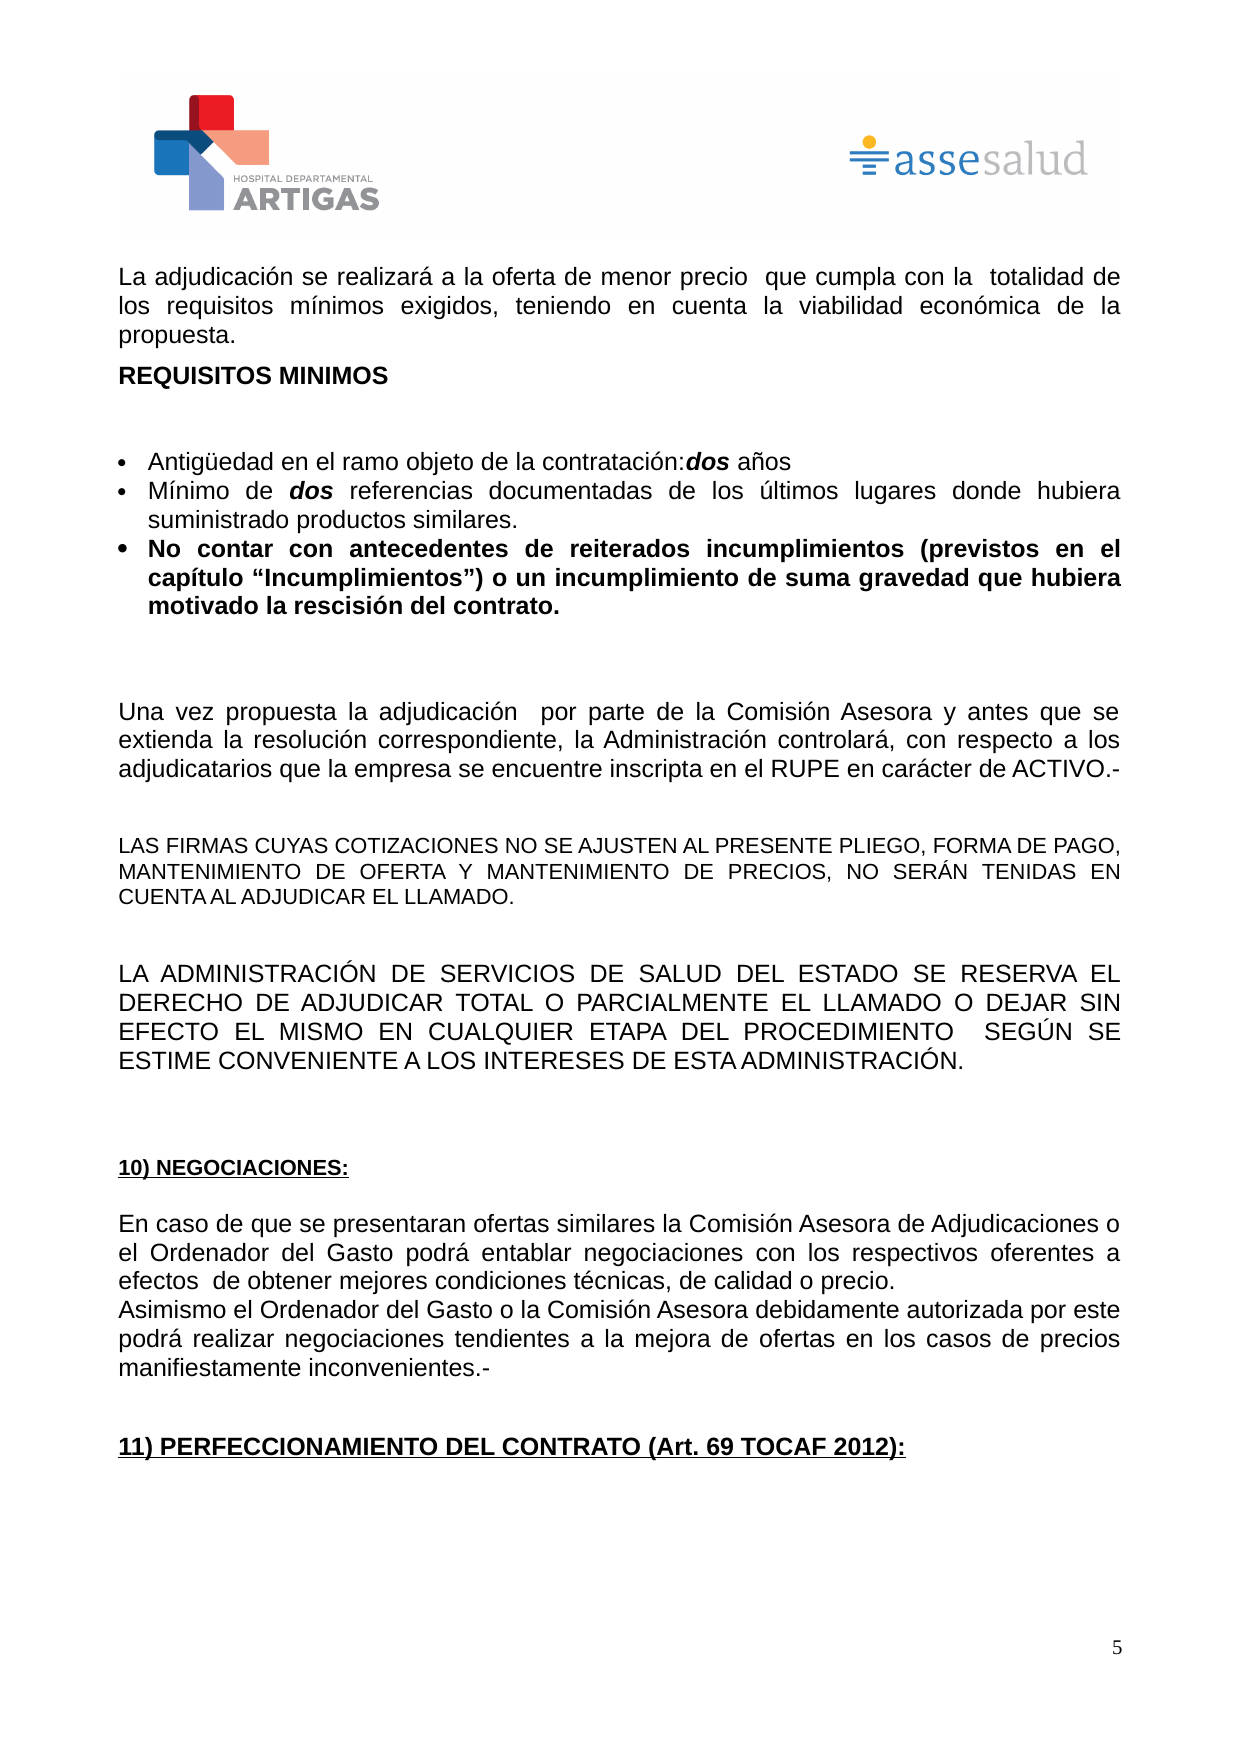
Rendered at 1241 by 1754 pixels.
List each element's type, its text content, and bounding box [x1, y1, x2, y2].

text 10) NEGOCIACIONES: [118, 1155, 1122, 1180]
list No contar con antecedentes de reiterados incumplimientos (previstos en el capítulo “Incumplimientos”) o un incumplimiento de suma gravedad que hubiera motivado la rescisión del contrato. [118, 534, 1122, 620]
text La adjudicación se realizará a la oferta de menor precio que cumpla con la totalidad de los requisitos mínimos exigidos, teniendo en cuenta la viabilidad económica de la propuesta. [118, 262, 1122, 349]
text Una vez propuesta la adjudicación por parte de la Comisión Asesora y antes que se extienda la resolución correspondiente, la Administración controlará, con respecto a los adjudicatarios que la empresa se encuentre inscripta en el RUPE en carácter de ACTIVO.- [118, 697, 1122, 783]
text REQUISITOS MINIMOS [118, 361, 1122, 390]
text La Administración de Servicios de Salud del Estado se reserva el derecho de adjudicar total o parcialmente el llamado o dejar sin efecto el mismo en cualquier etapa del procedimiento según se estime conveniente a los intereses de esta Administración. [118, 959, 1122, 1074]
list Antigüedad en el ramo objeto de la contratación:dos años [118, 447, 1122, 476]
text 11) PERFECCIONAMIENTO DEL CONTRATO (Art. 69 TOCAF 2012): [118, 1432, 1122, 1460]
text Asimismo el Ordenador del Gasto o la Comisión Asesora debidamente autorizada por este podrá realizar negociaciones tendientes a la mejora de ofertas en los casos de precios manifiestamente inconvenientes.- [118, 1295, 1122, 1381]
list Mínimo de dos referencias documentadas de los últimos lugares donde hubiera suministrado productos similares. [118, 476, 1122, 534]
text En caso de que se presentaran ofertas similares la Comisión Asesora de Adjudicaciones o el Ordenador del Gasto podrá entablar negociaciones con los respectivos oferentes a efectos de obtener mejores condiciones técnicas, de calidad o precio. [118, 1209, 1122, 1295]
text LAS FIRMAS CUYAS COTIZACIONES NO SE AJUSTEN AL PRESENTE PLIEGO, FORMA DE PAGO, MANTENIMIENTO DE OFERTA Y MANTENIMIENTO DE PRECIOS, NO SERÁN TENIDAS EN CUENTA AL ADJUDICAR EL LLAMADO. [118, 833, 1122, 909]
